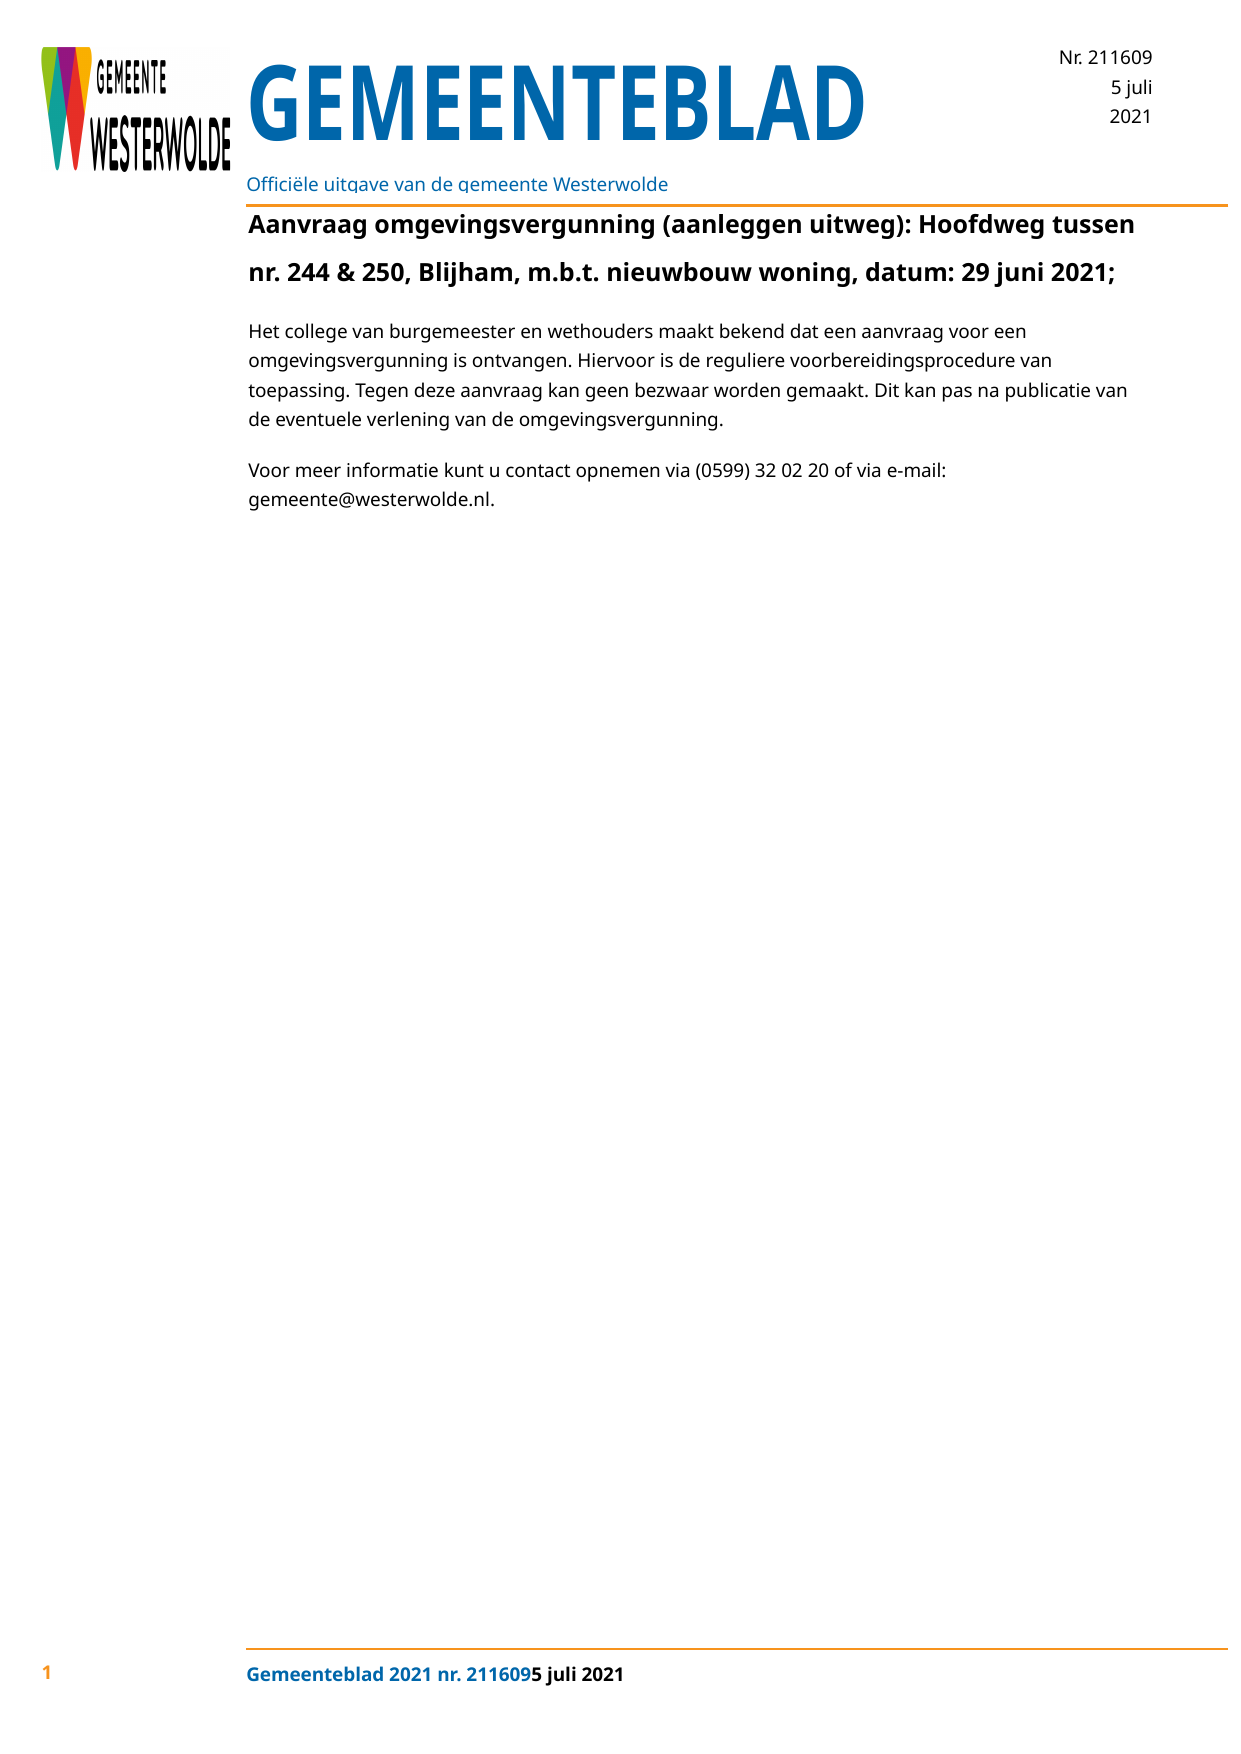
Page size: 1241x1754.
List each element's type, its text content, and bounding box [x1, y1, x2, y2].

text Aanvraag omgevingsvergunning (aanleggen uitweg): Hoofdweg tussen nr. 244 & 250, Blijham, m.b.t. nieuwbouw woning, datum: 29 juni 2021; [248, 207, 1152, 288]
text Voor meer informatie kunt u contact opnemen via (0599) 32 02 20 of via e-mail: gemeente@westerwolde.nl. [248, 457, 1152, 512]
text Het college van burgemeester en wethouders maakt bekend dat een aanvraag voor een omgevingsvergunning is ontvangen. Hiervoor is de reguliere voorbereidingsprocedure van toepassing. Tegen deze aanvraag kan geen bezwaar worden gemaakt. Dit kan pas na publicatie van de eventuele verlening van de omgevingsvergunning. [248, 318, 1152, 432]
picture [41, 47, 231, 172]
